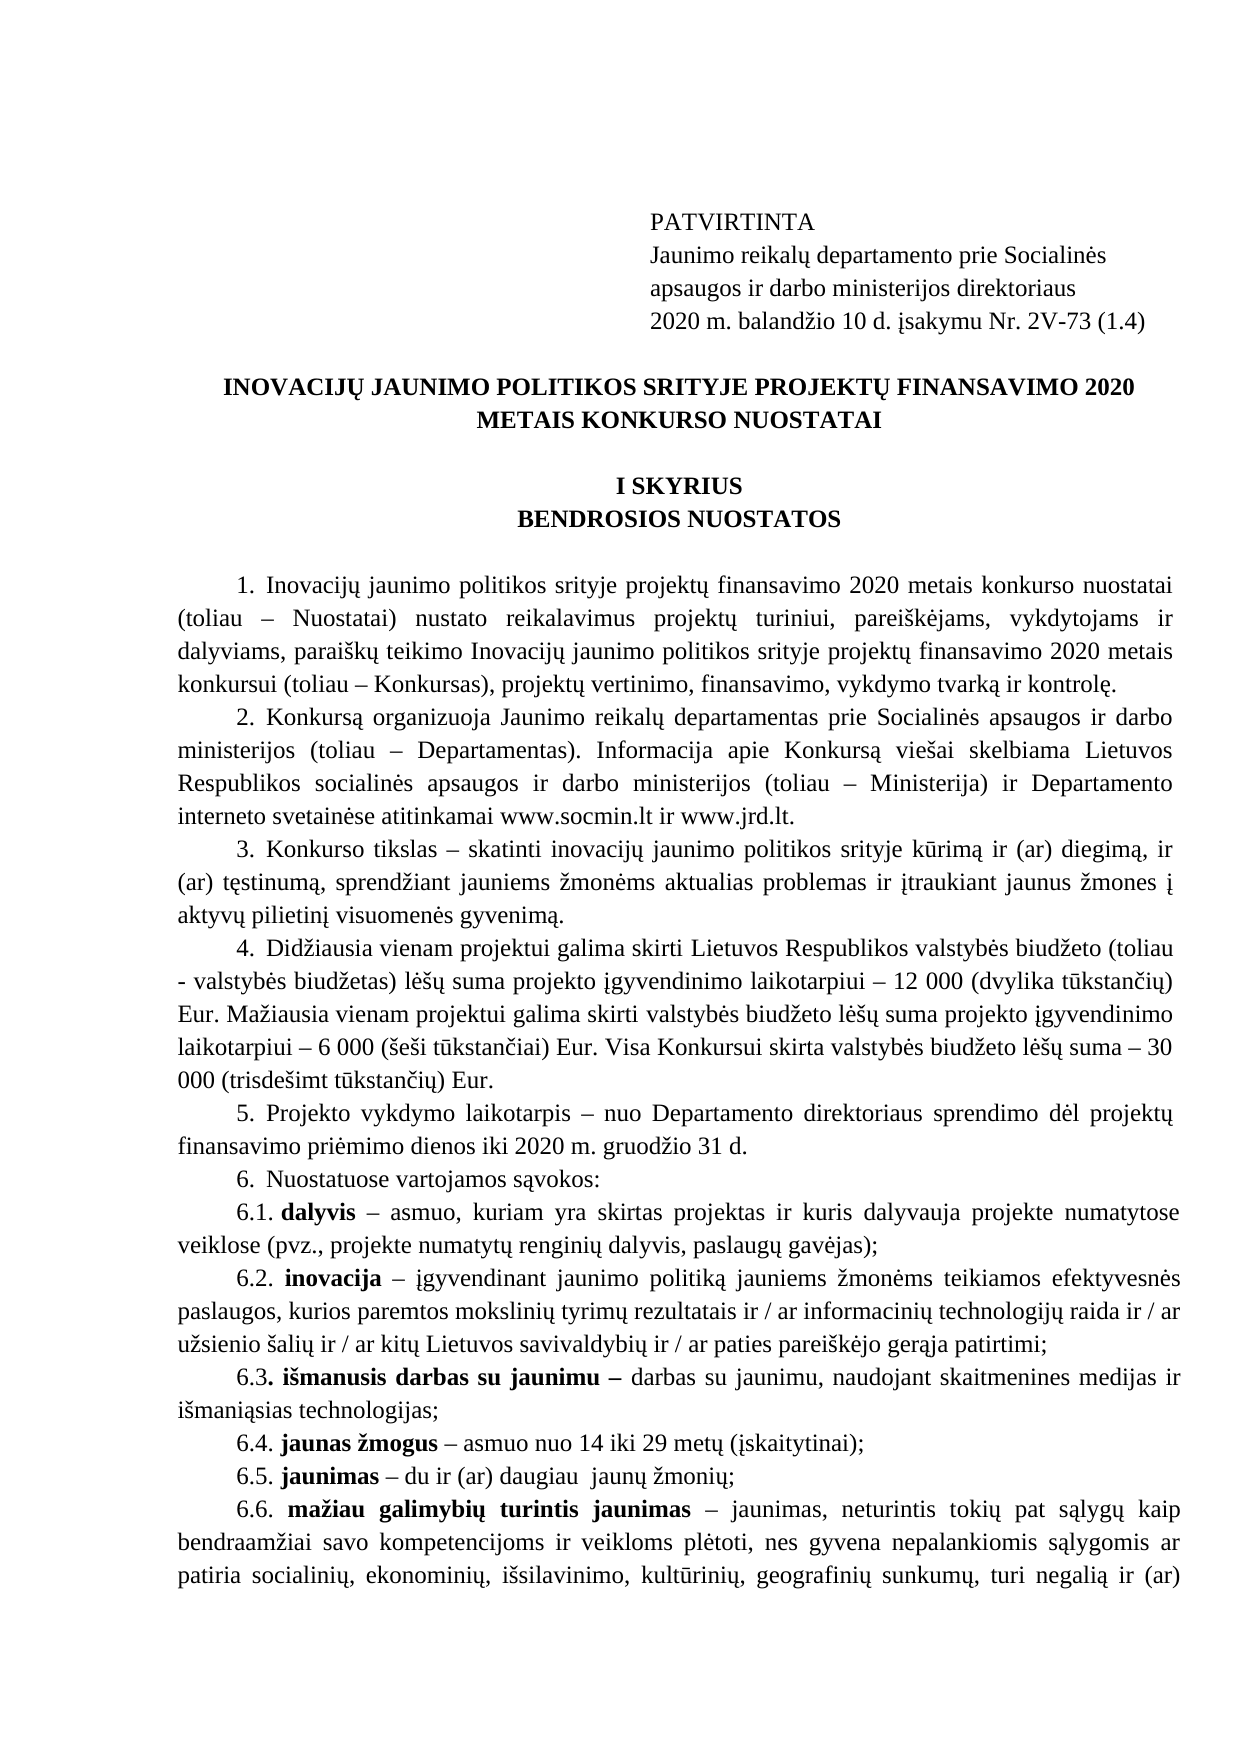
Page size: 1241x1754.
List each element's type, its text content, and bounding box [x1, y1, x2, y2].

text 3. Konkurso tikslas – skatinti inovacijų jaunimo politikos srityje kūrimą ir (ar) diegimą, ir (ar) tęstinumą, sprendžiant jauniems žmonėms aktualias problemas ir įtraukiant jaunus žmones į aktyvų pilietinį visuomenės gyvenimą. [177, 834, 1174, 929]
text 6.3. išmanusis darbas su jaunimu – darbas su jaunimu, naudojant skaitmenines medijas ir išmaniąsias technologijas; [177, 1362, 1181, 1424]
text apsaugos ir darbo ministerijos direktoriaus [650, 273, 1181, 301]
text 2. Konkursą organizuoja Jaunimo reikalų departamentas prie Socialinės apsaugos ir darbo ministerijos (toliau – Departamentas). Informacija apie Konkursą viešai skelbiama Lietuvos Respublikos socialinės apsaugos ir darbo ministerijos (toliau – Ministerija) ir Departamento interneto svetainėse atitinkamai www.socmin.lt ir www.jrd.lt. [177, 702, 1174, 830]
text 6.1. dalyvis – asmuo, kuriam yra skirtas projektas ir kuris dalyvauja projekte numatytose veiklose (pvz., projekte numatytų renginių dalyvis, paslaugų gavėjas); [177, 1197, 1181, 1259]
text 4. Didžiausia vienam projektui galima skirti Lietuvos Respublikos valstybės biudžeto (toliau - valstybės biudžetas) lėšų suma projekto įgyvendinimo laikotarpiui – 12 000 (dvylika tūkstančių) Eur. Mažiausia vienam projektui galima skirti valstybės biudžeto lėšų suma projekto įgyvendinimo laikotarpiui – 6 000 (šeši tūkstančiai) Eur. Visa Konkursui skirta valstybės biudžeto lėšų suma – 30 000 (trisdešimt tūkstančių) Eur. [177, 933, 1174, 1094]
text 2020 m. balandžio 10 d. įsakymu Nr. 2V-73 (1.4) [177, 306, 1181, 334]
text Jaunimo reikalų departamento prie Socialinės [650, 240, 1181, 268]
text 1. Inovacijų jaunimo politikos srityje projektų finansavimo 2020 metais konkurso nuostatai (toliau – Nuostatai) nustato reikalavimus projektų turiniui, pareiškėjams, vykdytojams ir dalyviams, paraiškų teikimo Inovacijų jaunimo politikos srityje projektų finansavimo 2020 metais konkursui (toliau – Konkursas), projektų vertinimo, finansavimo, vykdymo tvarką ir kontrolę. [177, 570, 1174, 698]
text 6.6. mažiau galimybių turintis jaunimas – jaunimas, neturintis tokių pat sąlygų kaip bendraamžiai savo kompetencijoms ir veikloms plėtoti, nes gyvena nepalankiomis sąlygomis ar patiria socialinių, ekonominių, išsilavinimo, kultūrinių, geografinių sunkumų, turi negalią ir (ar) [177, 1494, 1181, 1589]
text I SKYRIUS [177, 471, 1181, 499]
text PATVIRTINTA [650, 207, 1181, 235]
text 6.2. inovacija – įgyvendinant jaunimo politiką jauniems žmonėms teikiamos efektyvesnės paslaugos, kurios paremtos mokslinių tyrimų rezultatais ir / ar informacinių technologijų raida ir / ar užsienio šalių ir / ar kitų Lietuvos savivaldybių ir / ar paties pareiškėjo gerąja patirtimi; [177, 1263, 1181, 1358]
text 6.4. jaunas žmogus – asmuo nuo 14 iki 29 metų (įskaitytinai); [187, 1428, 1181, 1457]
text 5. Projekto vykdymo laikotarpis – nuo Departamento direktoriaus sprendimo dėl projektų finansavimo priėmimo dienos iki 2020 m. gruodžio 31 d. [177, 1098, 1174, 1160]
text INOVACIJŲ JAUNIMO POLITIKOS SRITYJE PROJEKTŲ FINANSAVIMO 2020 METAIS KONKURSO NUOSTATAI [177, 372, 1181, 433]
text 6.5. jaunimas – du ir (ar) daugiau jaunų žmonių; [236, 1461, 1181, 1490]
text 6. Nuostatuose vartojamos sąvokos: [177, 1164, 1174, 1193]
text BENDROSIOS NUOSTATOS [177, 504, 1181, 533]
